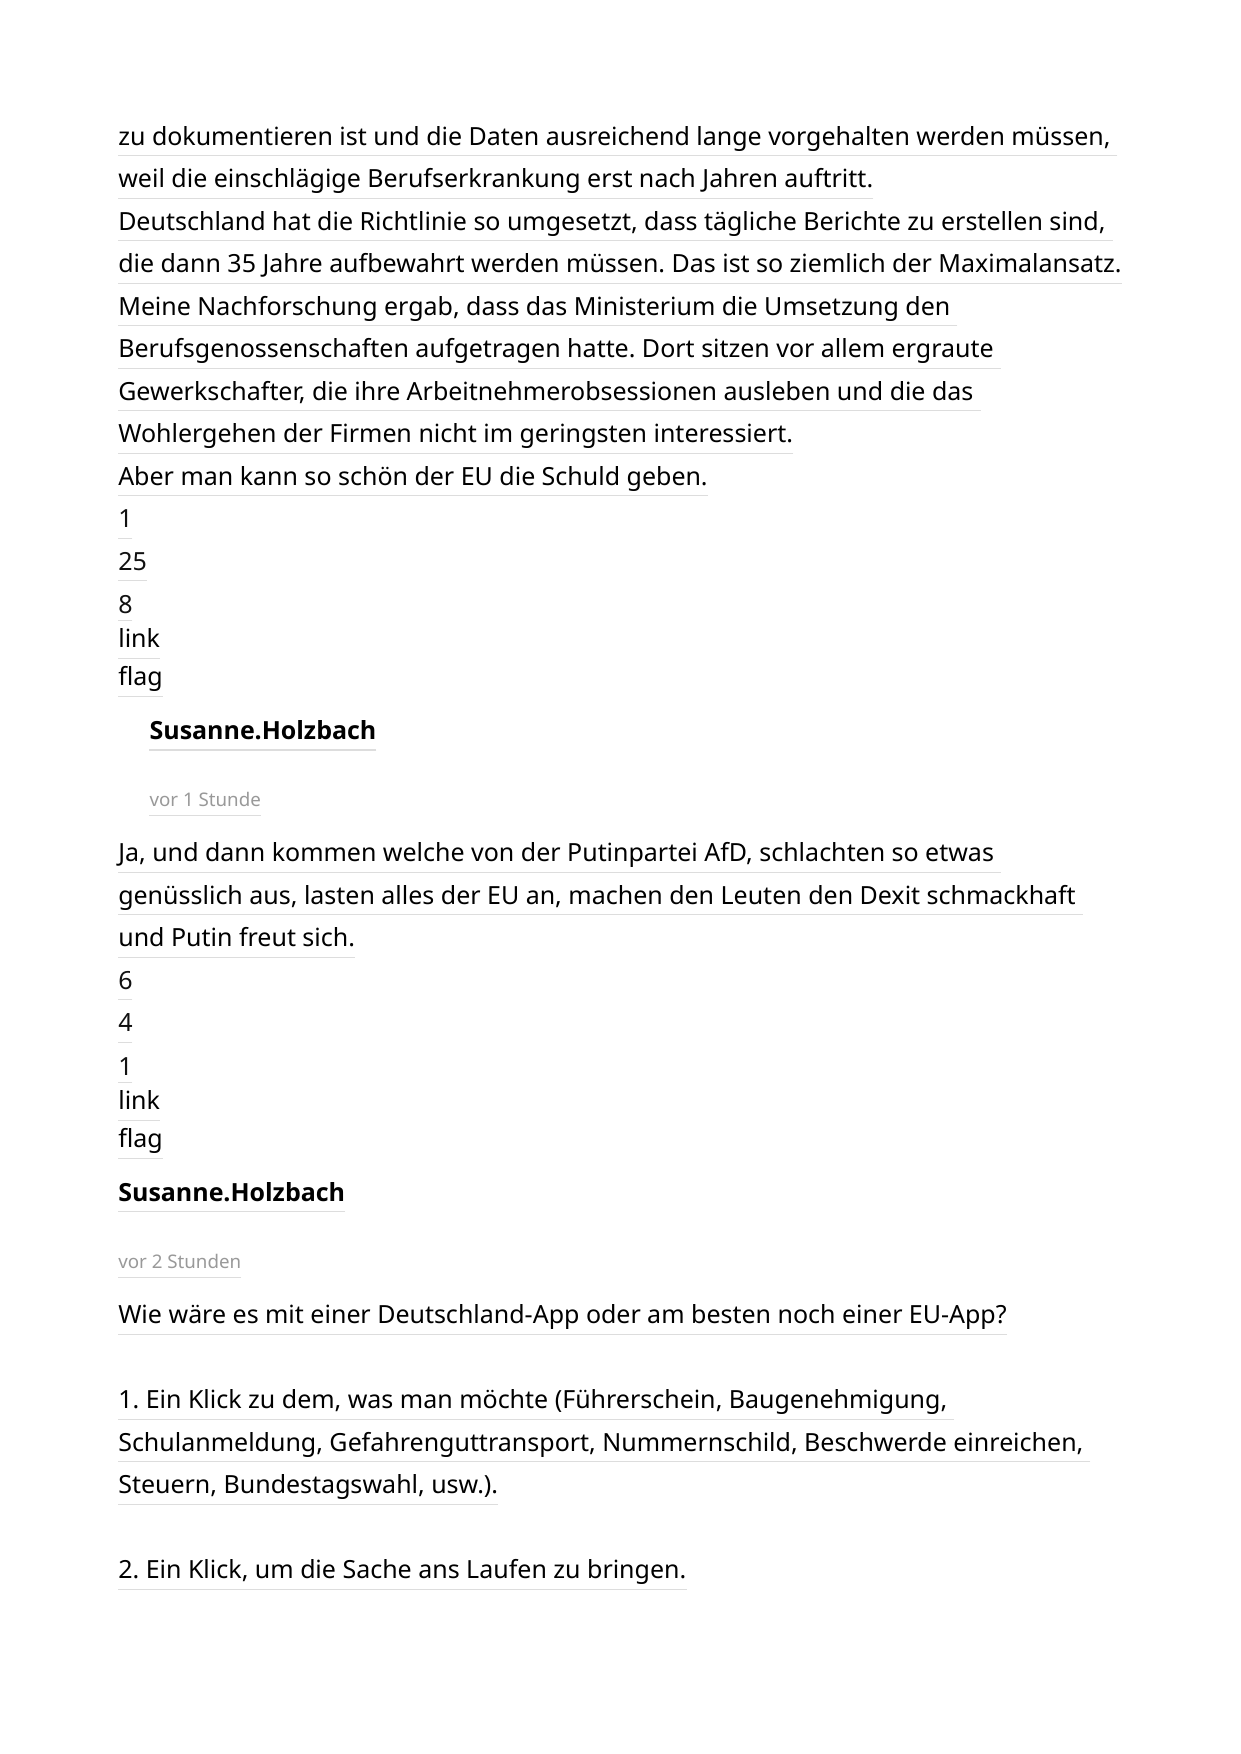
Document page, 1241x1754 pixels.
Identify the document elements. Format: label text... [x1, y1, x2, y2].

text Susanne.Holzbach [118, 1174, 1122, 1212]
text Susanne.Holzbach [149, 713, 1122, 751]
text 1 [118, 1047, 1122, 1083]
text 25 [118, 543, 1122, 581]
text 4 [118, 1005, 1122, 1043]
text vor 1 Stunde [149, 786, 1117, 816]
text vor 2 Stunden [118, 1248, 1117, 1278]
text zu dokumentieren ist und die Daten ausreichend lange vorgehalten werden müssen, weil die einschlägige Berufserkrankung erst nach Jahren auftritt. Deutschland hat die Richtlinie so umgesetzt, dass tägliche Berichte zu erstellen sind, die dann 35 Jahre aufbewahrt werden müssen. Das ist so ziemlich der Maximalansatz. [118, 118, 1122, 283]
text 1 [118, 501, 1122, 539]
text Meine Nachforschung ergab, dass das Ministerium die Umsetzung den Berufsgenossenschaften aufgetragen hatte. Dort sitzen vor allem ergraute Gewerkschafter, die ihre Arbeitnehmerobsessionen ausleben und die das Wohlergehen der Firmen nicht im geringsten interessiert. Aber man kann so schön der EU die Schuld geben. [118, 284, 1122, 496]
text flag [118, 659, 1122, 697]
text flag [118, 1121, 1122, 1159]
text 8 [118, 586, 1122, 621]
text link [118, 1083, 1122, 1121]
text link [118, 621, 1122, 659]
text 6 [118, 962, 1122, 1000]
text Wie wäre es mit einer Deutschland-App oder am besten noch einer EU-App? 1. Ein Klick zu dem, was man möchte (Führerschein, Baugenehmigung, Schulanmeldung, Gefahrenguttransport, Nummernschild, Beschwerde einreichen, Steuern, Bundestagswahl, usw.). 2. Ein Klick, um die Sache ans Laufen zu bringen. [118, 1297, 1122, 1632]
text Ja, und dann kommen welche von der Putinpartei AfD, schlachten so etwas genüsslich aus, lasten alles der EU an, machen den Leuten den Dexit schmackhaft und Putin freut sich. [118, 835, 1122, 958]
